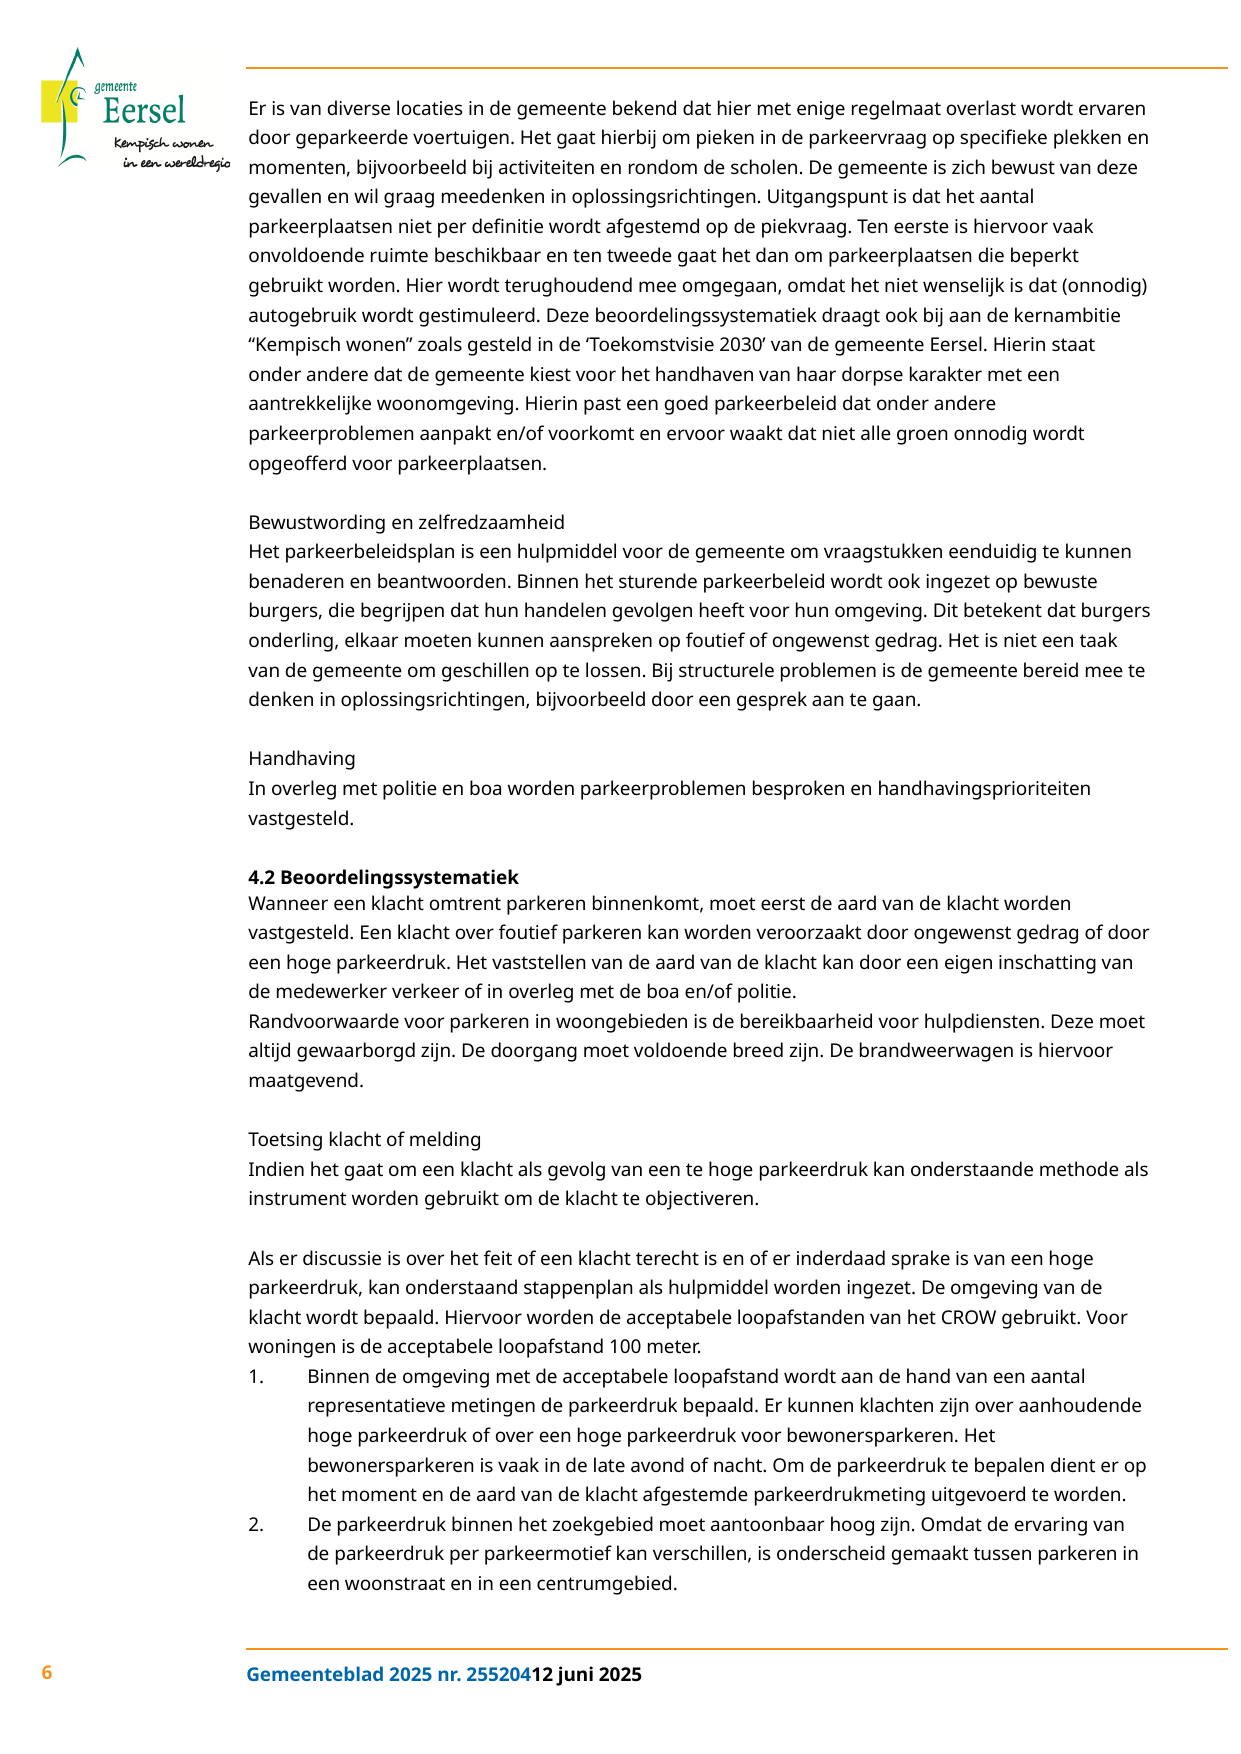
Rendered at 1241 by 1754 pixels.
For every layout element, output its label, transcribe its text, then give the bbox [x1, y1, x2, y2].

text Als er discussie is over het feit of een klacht terecht is en of er inderdaad sprake is van een hoge parkeerdruk, kan onderstaand stappenplan als hulpmiddel worden ingezet. De omgeving van de klacht wordt bepaald. Hiervoor worden de acceptabele loopafstanden van het CROW gebruikt. Voor woningen is de acceptabele loopafstand 100 meter. [248, 1245, 1152, 1359]
list De parkeerdruk binnen het zoekgebied moet aantoonbaar hoog zijn. Omdat de ervaring van de parkeerdruk per parkeermotief kan verschillen, is onderscheid gemaakt tussen parkeren in een woonstraat en in een centrumgebied. [248, 1511, 1152, 1596]
text Bewustwording en zelfredzaamheid [248, 509, 1152, 535]
text Indien het gaat om een klacht als gevolg van een te hoge parkeerdruk kan onderstaande methode als instrument worden gebruikt om de klacht te objectiveren. [248, 1156, 1152, 1211]
picture [41, 47, 231, 172]
text Het parkeerbeleidsplan is een hulpmiddel voor de gemeente om vraagstukken eenduidig te kunnen benaderen en beantwoorden. Binnen het sturende parkeerbeleid wordt ook ingezet op bewuste burgers, die begrijpen dat hun handelen gevolgen heeft voor hun omgeving. Dit betekent dat burgers onderling, elkaar moeten kunnen aanspreken op foutief of ongewenst gedrag. Het is niet een taak van de gemeente om geschillen op te lossen. Bij structurele problemen is de gemeente bereid mee te denken in oplossingsrichtingen, bijvoorbeeld door een gesprek aan te gaan. [248, 538, 1152, 712]
text Handhaving [248, 746, 1152, 771]
text 4.2 Beoordelingssystematiek [248, 864, 1152, 890]
text Toetsing klacht of melding [248, 1126, 1152, 1152]
text Wanneer een klacht omtrent parkeren binnenkomt, moet eerst de aard van de klacht worden vastgesteld. Een klacht over foutief parkeren kan worden veroorzaakt door ongewenst gedrag of door een hoge parkeerdruk. Het vaststellen van de aard van de klacht kan door een eigen inschatting van de medewerker verkeer of in overleg met de boa en/of politie. [248, 890, 1152, 1004]
text Randvoorwaarde voor parkeren in woongebieden is de bereikbaarheid voor hulpdiensten. Deze moet altijd gewaarborgd zijn. De doorgang moet voldoende breed zijn. De brandweerwagen is hiervoor maatgevend. [248, 1008, 1152, 1093]
text Er is van diverse locaties in de gemeente bekend dat hier met enige regelmaat overlast wordt ervaren door geparkeerde voertuigen. Het gaat hierbij om pieken in de parkeervraag op specifieke plekken en momenten, bijvoorbeeld bij activiteiten en rondom de scholen. De gemeente is zich bewust van deze gevallen en wil graag meedenken in oplossingsrichtingen. Uitgangspunt is dat het aantal parkeerplaatsen niet per definitie wordt afgestemd op de piekvraag. Ten eerste is hiervoor vaak onvoldoende ruimte beschikbaar en ten tweede gaat het dan om parkeerplaatsen die beperkt gebruikt worden. Hier wordt terughoudend mee omgegaan, omdat het niet wenselijk is dat (onnodig) autogebruik wordt gestimuleerd. Deze beoordelingssystematiek draagt ook bij aan de kernambitie “Kempisch wonen” zoals gesteld in de ‘Toekomstvisie 2030’ van de gemeente Eersel. Hierin staat onder andere dat de gemeente kiest voor het handhaven van haar dorpse karakter met een aantrekkelijke woonomgeving. Hierin past een goed parkeerbeleid dat onder andere parkeerproblemen aanpakt en/of voorkomt en ervoor waakt dat niet alle groen onnodig wordt opgeofferd voor parkeerplaatsen. [248, 95, 1152, 476]
list Binnen de omgeving met de acceptabele loopafstand wordt aan de hand van een aantal representatieve metingen de parkeerdruk bepaald. Er kunnen klachten zijn over aanhoudende hoge parkeerdruk of over een hoge parkeerdruk voor bewonersparkeren. Het bewonersparkeren is vaak in de late avond of nacht. Om de parkeerdruk te bepalen dient er op het moment en de aard van de klacht afgestemde parkeerdrukmeting uitgevoerd te worden. [248, 1363, 1152, 1507]
text In overleg met politie en boa worden parkeerproblemen besproken en handhavingsprioriteiten vastgesteld. [248, 775, 1152, 831]
